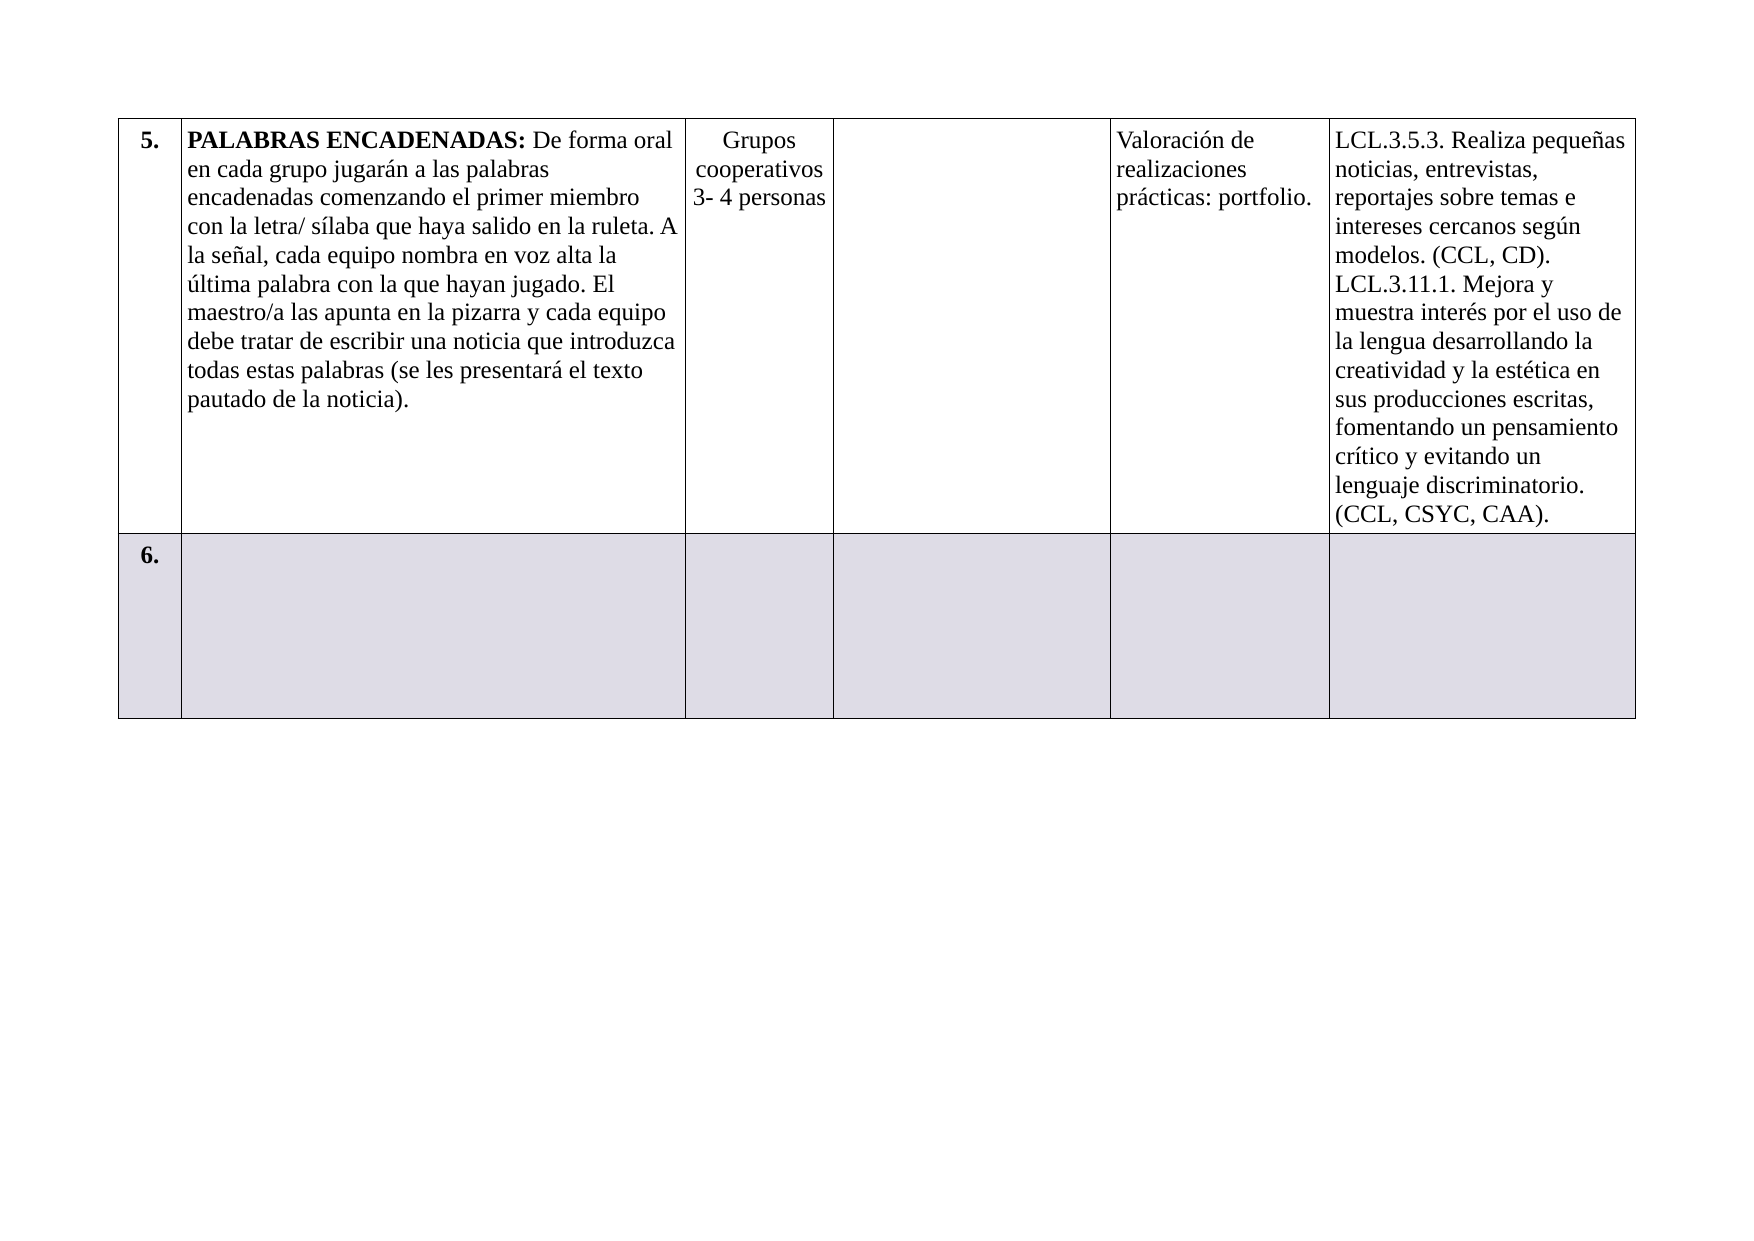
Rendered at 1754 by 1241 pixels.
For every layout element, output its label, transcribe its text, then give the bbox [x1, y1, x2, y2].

table_cell [834, 534, 1110, 718]
table_cell 6. [119, 534, 181, 718]
table_cell Grupos cooperativos 3- 4 personas [686, 119, 833, 533]
table_cell PALABRAS ENCADENADAS: De forma oral en cada grupo jugarán a las palabras encadenadas comenzando el primer miembro con la letra/ sílaba que haya salido en la ruleta. A la señal, cada equipo nombra en voz alta la última palabra con la que hayan jugado. El maestro/a las apunta en la pizarra y cada equipo debe tratar de escribir una noticia que introduzca todas estas palabras (se les presentará el texto pautado de la noticia). [182, 119, 685, 533]
table_cell [686, 534, 833, 718]
table_cell [1111, 534, 1329, 718]
table_cell 5. [119, 119, 181, 533]
table_cell LCL.3.5.3. Realiza pequeñas noticias, entrevistas, reportajes sobre temas e intereses cercanos según modelos. (CCL, CD). LCL.3.11.1. Mejora y muestra interés por el uso de la lengua desarrollando la creatividad y la estética en sus producciones escritas, fomentando un pensamiento crítico y evitando un lenguaje discriminatorio. (CCL, CSYC, CAA). [1330, 119, 1635, 533]
table_cell [834, 119, 1110, 533]
table_cell [182, 534, 685, 718]
table_cell [1330, 534, 1635, 718]
table_cell Valoración de realizaciones prácticas: portfolio. [1111, 119, 1329, 533]
